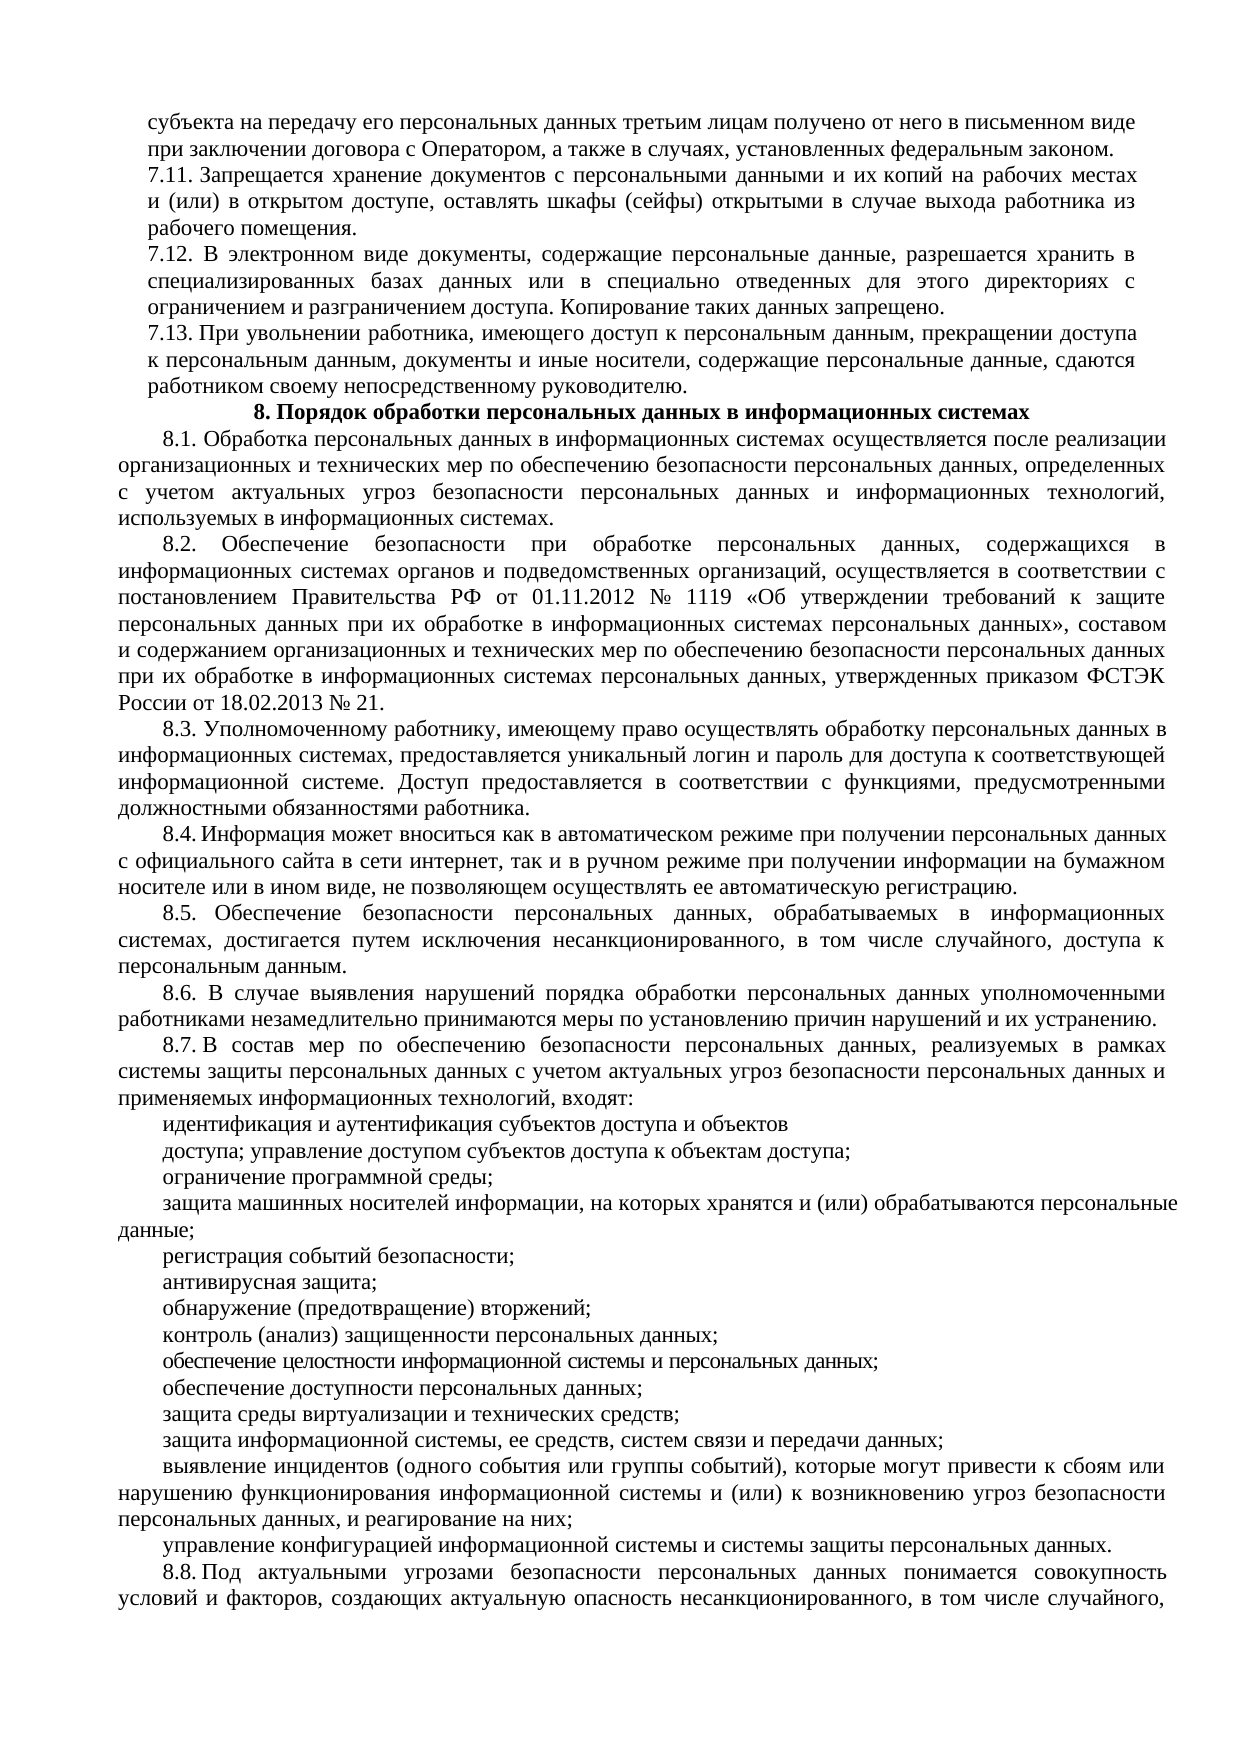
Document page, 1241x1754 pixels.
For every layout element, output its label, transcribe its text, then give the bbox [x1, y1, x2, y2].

text управление конфигурацией информационной системы и системы защиты персональных данных. [162, 1532, 1196, 1558]
text защита информационной системы, ее средств, систем связи и передачи данных; [162, 1426, 1196, 1453]
list В случае выявления нарушений порядка обработки персональных данных уполномоченными работниками незамедлительно принимаются меры по установлению причин нарушений и их устранению. [118, 978, 1167, 1031]
list Под актуальными угрозами безопасности персональных данных понимается совокупность условий и факторов, создающих актуальную опасность несанкционированного, в том числе случайного, [118, 1558, 1167, 1611]
list Уполномоченному работнику, имеющему право осуществлять обработку персональных данных в информационных системах, предоставляется уникальный логин и пароль для доступа к соответствующей информационной системе. Доступ предоставляется в соответствии с функциями, предусмотренными должностными обязанностями работника. [118, 715, 1167, 820]
text выявление инцидентов (одного события или группы событий), которые могут привести к сбоям или нарушению функционирования информационной системы и (или) к возникновению угроз безопасности персональных данных, и реагирование на них; [118, 1453, 1167, 1532]
subtitle Порядок обработки персональных данных в информационных системах [253, 399, 1196, 425]
list Информация может вноситься как в автоматическом режиме при получении персональных данных с официального сайта в сети интернет, так и в ручном режиме при получении информации на бумажном носителе или в ином виде, не позволяющем осуществлять ее автоматическую регистрацию. [118, 820, 1167, 899]
list В электронном виде документы, содержащие персональные данные, разрешается хранить в специализированных базах данных или в специально отведенных для этого директориях с ограничением и разграничением доступа. Копирование таких данных запрещено. [147, 240, 1137, 319]
text идентификация и аутентификация субъектов доступа и объектов доступа; управление доступом субъектов доступа к объектам доступа; ограничение программной среды; [162, 1110, 867, 1189]
text контроль (анализ) защищенности персональных данных; [162, 1321, 1196, 1347]
text защита машинных носителей информации, на которых хранятся и (или) обрабатываются персональные данные; [118, 1189, 1196, 1242]
list Обеспечение безопасности персональных данных, обрабатываемых в информационных системах, достигается путем исключения несанкционированного, в том числе случайного, доступа к персональным данным. [118, 899, 1166, 978]
text обеспечение целостности информационной системы и персональных данных; обеспечение доступности персональных данных; [162, 1347, 897, 1400]
list субъекта на передачу его персональных данных третьим лицам получено от него в письменном виде при заключении договора с Оператором, а также в случаях, установленных федеральным законом. [147, 108, 1137, 161]
text регистрация событий безопасности; антивирусная защита; [162, 1242, 643, 1295]
list Обработка персональных данных в информационных системах осуществляется после реализации организационных и технических мер по обеспечению безопасности персональных данных, определенных с учетом актуальных угроз безопасности персональных данных и информационных технологий, используемых в информационных системах. [118, 425, 1167, 531]
list При увольнении работника, имеющего доступ к персональным данным, прекращении доступа к персональным данным, документы и иные носители, содержащие персональные данные, сдаются работником своему непосредственному руководителю. [147, 319, 1137, 398]
list Обеспечение безопасности при обработке персональных данных, содержащихся в информационных системах органов и подведомственных организаций, осуществляется в соответствии с постановлением Правительства РФ от 01.11.2012 № 1119 «Об утверждении требований к защите персональных данных при их обработке в информационных системах персональных данных», составом и содержанием организационных и технических мер по обеспечению безопасности персональных данных при их обработке в информационных системах персональных данных, утвержденных приказом ФСТЭК России от 18.02.2013 № 21. [118, 531, 1167, 715]
text защита среды виртуализации и технических средств; [162, 1400, 1196, 1426]
list Запрещается хранение документов с персональными данными и их копий на рабочих местах и (или) в открытом доступе, оставлять шкафы (сейфы) открытыми в случае выхода работника из рабочего помещения. [147, 161, 1137, 240]
text обнаружение (предотвращение) вторжений; [162, 1295, 1196, 1321]
list В состав мер по обеспечению безопасности персональных данных, реализуемых в рамках системы защиты персональных данных с учетом актуальных угроз безопасности персональных данных и применяемых информационных технологий, входят: [118, 1031, 1167, 1110]
